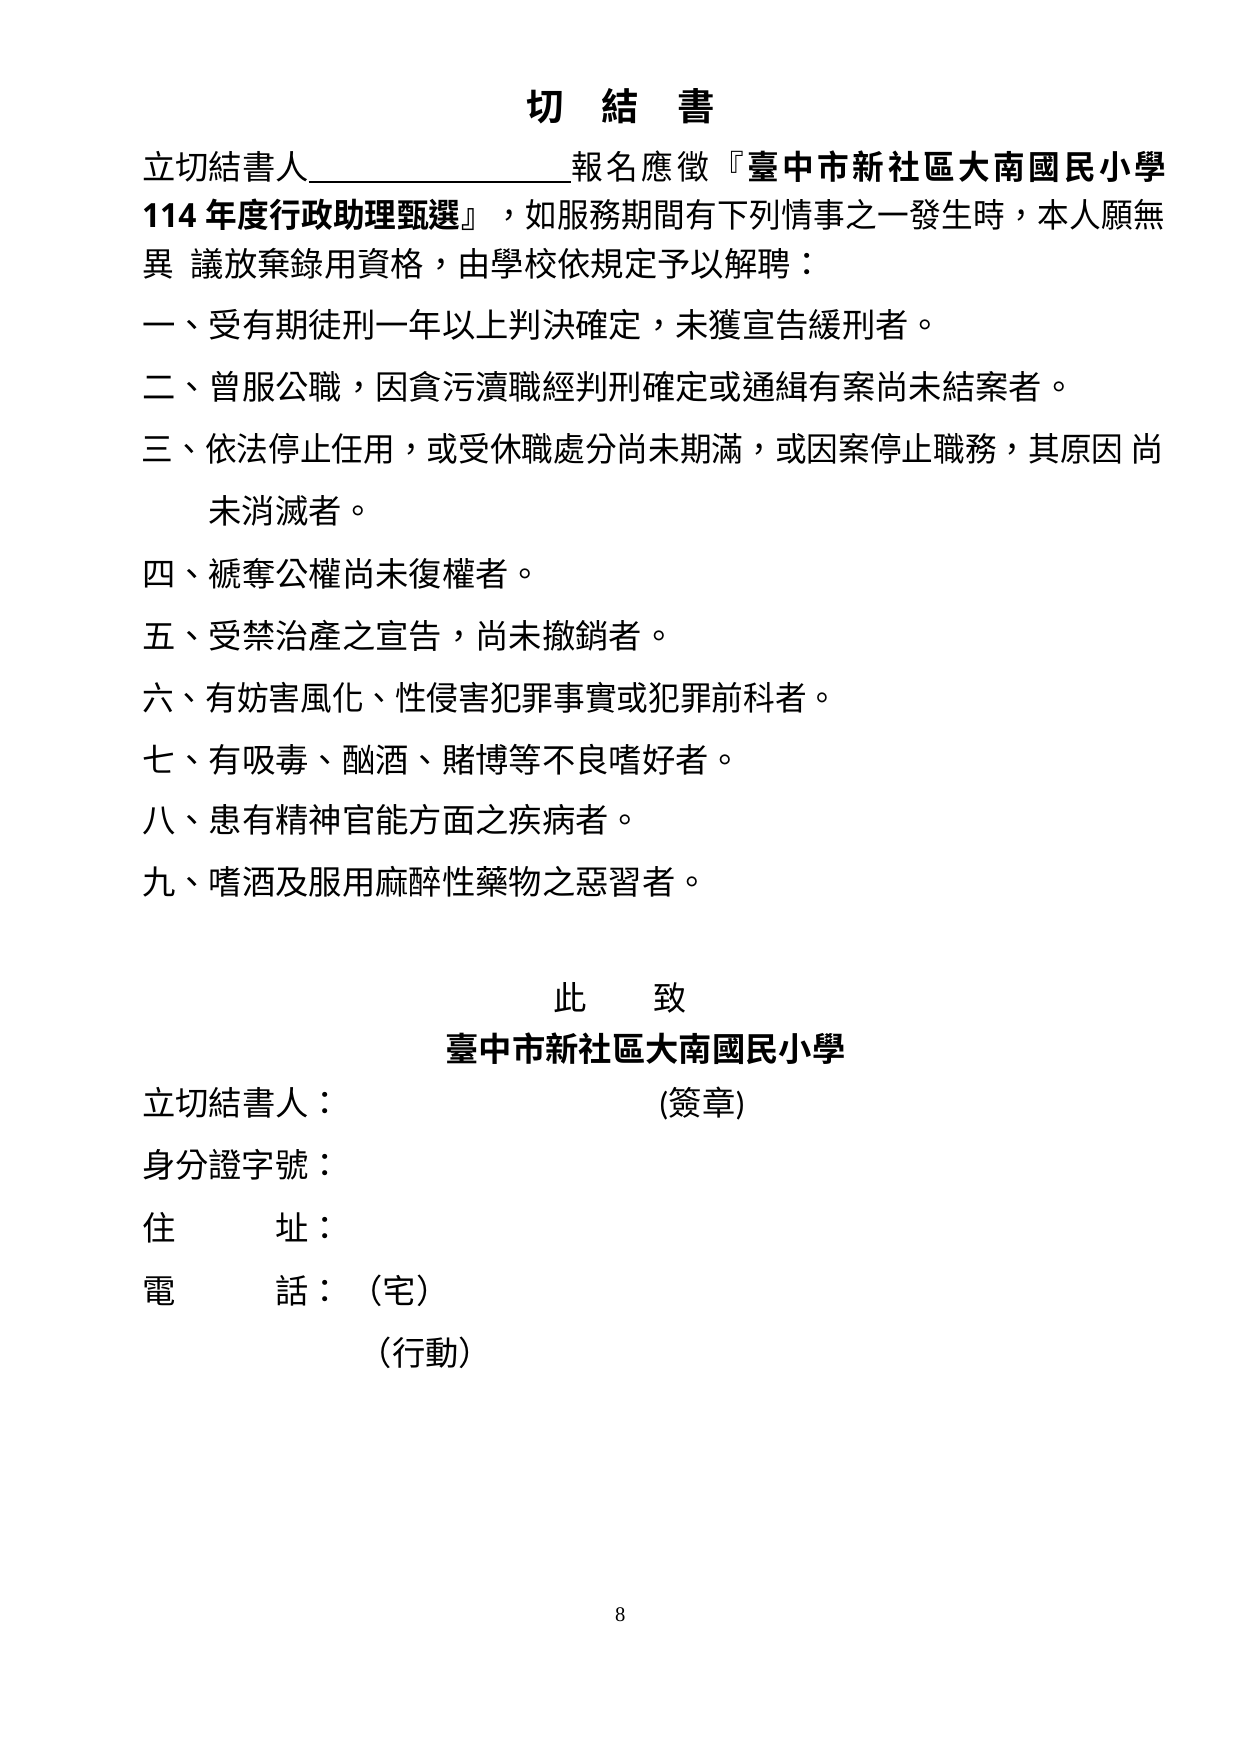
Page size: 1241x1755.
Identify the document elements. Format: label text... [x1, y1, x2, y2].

text 三、依法停止任用，或受休職處分尚未期滿，或因案停止職務，其原因 尚未消滅者。 [142, 422, 1166, 533]
text 五、受禁治產之宣告，尚未撤銷者。 [142, 609, 1224, 658]
subtitle 切 結 書 [17, 75, 1224, 132]
text 四、褫奪公權尚未復權者。 [142, 548, 1224, 596]
text （行動） [358, 1326, 1224, 1374]
text 此 致 [17, 972, 1224, 1020]
text 立切結書人 報名應徵『臺中市新社區大南國民小學 114 年度行政助理甄選』，如服務期間有下列情事之一發生時，本人願無異 議放棄錄用資格，由學校依規定予以解聘： [142, 141, 1166, 286]
text 臺中市新社區大南國民小學 [67, 1023, 1224, 1071]
text 八、患有精神官能方面之疾病者。 [142, 797, 1224, 842]
text 一、受有期徒刑一年以上判決確定，未獲宣告緩刑者。 [142, 299, 1224, 347]
text 六、有妨害風化、性侵害犯罪事實或犯罪前科者。 七、有吸毒、酗酒、賭博等不良嗜好者。 [142, 672, 876, 782]
text 立切結書人： (簽章) [142, 1077, 1224, 1125]
text 九、嗜酒及服用麻醉性藥物之惡習者。 [142, 856, 1224, 904]
text 電 話： （宅） [142, 1264, 1224, 1313]
text 二、曾服公職，因貪污瀆職經判刑確定或通緝有案尚未結案者。 [142, 361, 1224, 409]
text 身分證字號： 住 址： [142, 1139, 342, 1250]
